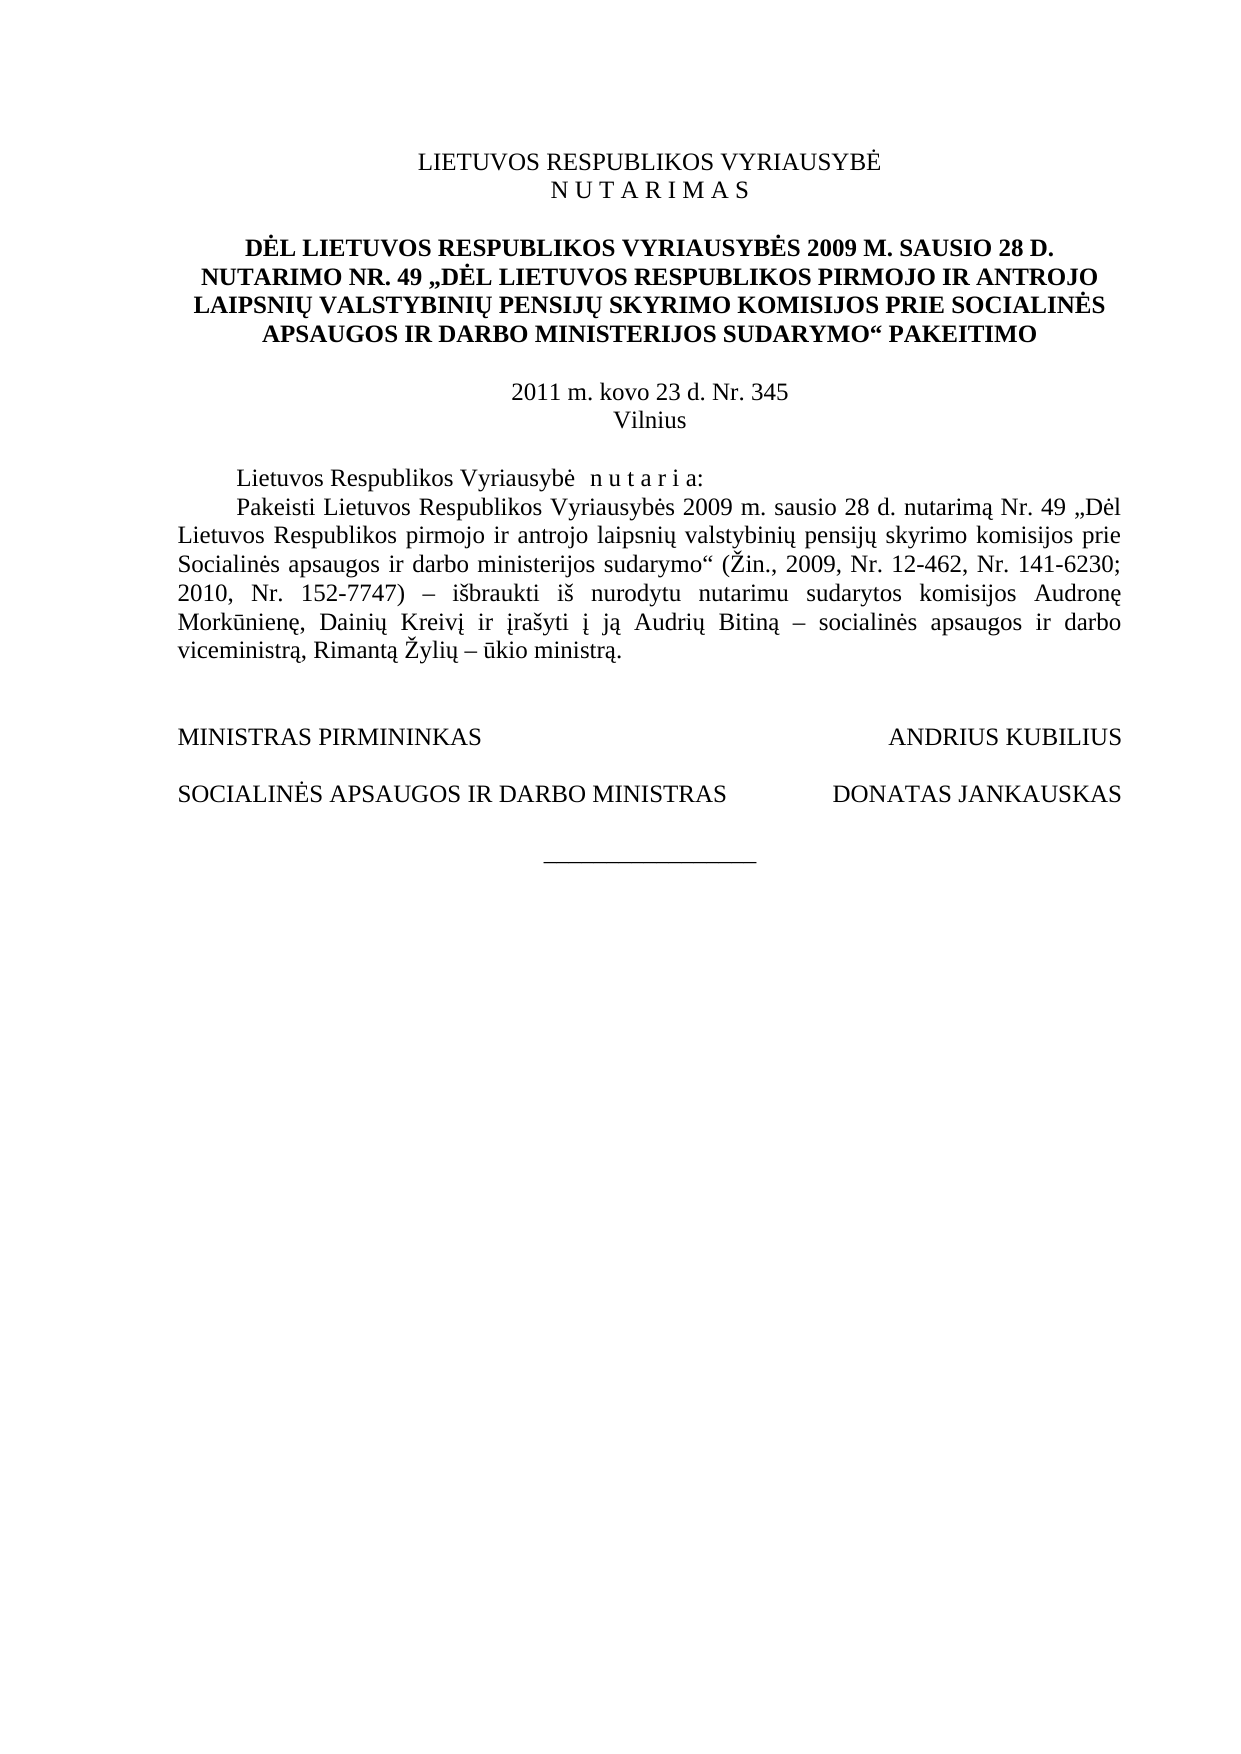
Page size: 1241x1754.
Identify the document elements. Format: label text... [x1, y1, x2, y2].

text Lietuvos Respublikos Vyriausybė [177, 147, 1122, 176]
text Pakeisti Lietuvos Respublikos Vyriausybės 2009 m. sausio 28 d. nutarimą Nr. 49 „Dėl Lietuvos Respublikos pirmojo ir antrojo laipsnių valstybinių pensijų skyrimo komisijos prie Socialinės apsaugos ir darbo ministerijos sudarymo“ (Žin., 2009, Nr. 12-462, Nr. 141-6230; 2010, Nr. 152-7747) – išbraukti iš nurodytu nutarimu sudarytos komisijos Audronę Morkūnienę, Dainių Kreivį ir įrašyti į ją Audrių Bitiną – socialinės apsaugos ir darbo viceministrą, Rimantą Žylių – ūkio ministrą. [177, 492, 1122, 664]
text 2011 m. kovo 23 d. Nr. 345 [177, 377, 1122, 406]
text MINISTRAS PIRMININKAS ANDRIUS KUBILIUS [177, 722, 1122, 751]
text DĖL LIETUVOS RESPUBLIKOS VYRIAUSYBĖS 2009 M. SAUSIO 28 D. NUTARIMO NR. 49 „DĖL LIETUVOS RESPUBLIKOS PIRMOJO IR ANTROJO LAIPSNIŲ VALSTYBINIŲ PENSIJŲ SKYRIMO KOMISIJOS PRIE SOCIALINĖS APSAUGOS IR DARBO MINISTERIJOS SUDARYMO“ PAKEITIMO [177, 233, 1122, 348]
text _________________ [177, 837, 1122, 866]
text Lietuvos Respublikos Vyriausybė nutaria: [177, 463, 1122, 492]
text SOCIALINĖS APSAUGOS IR DARBO MINISTRAS DONATAS JANKAUSKAS [177, 779, 1122, 808]
text Vilnius [177, 406, 1122, 434]
text NUTARIMAS [177, 176, 1122, 204]
